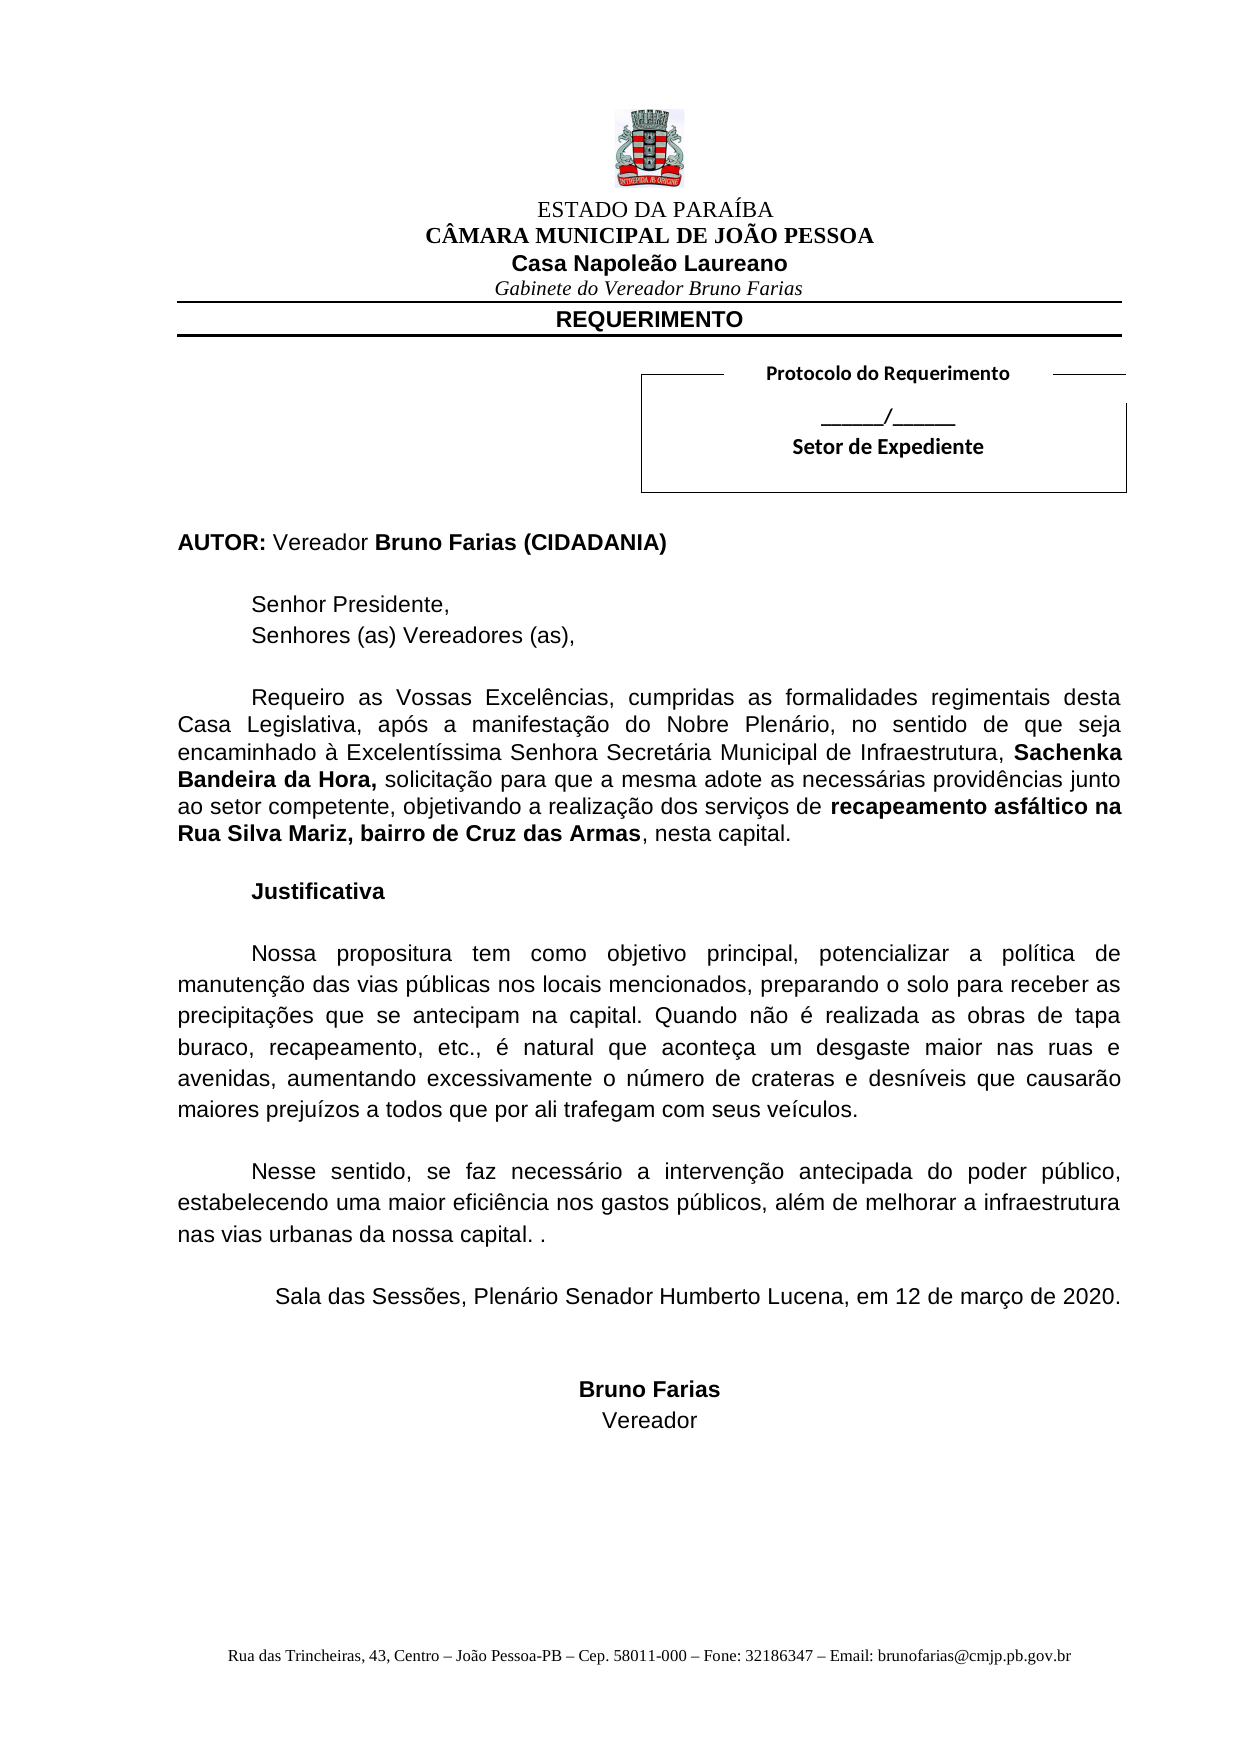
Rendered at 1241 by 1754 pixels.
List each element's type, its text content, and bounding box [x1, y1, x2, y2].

table_cell [724, 461, 1053, 492]
table_cell [1053, 403, 1126, 432]
table_cell [1053, 432, 1126, 461]
text Justificativa [177, 877, 1122, 904]
table_cell [642, 375, 723, 403]
text Senhores (as) Vereadores (as), [177, 621, 1122, 648]
table_header [641, 343, 723, 374]
table_header Protocolo do Requerimento [724, 343, 1053, 403]
table_cell ______/______ [724, 403, 1053, 432]
table_cell Setor de Expediente [724, 432, 1053, 461]
text AUTOR: Vereador Bruno Farias (CIDADANIA) [177, 528, 1122, 555]
text Nesse sentido, se faz necessário a intervenção antecipada do poder público, estabelecendo uma maior eficiência nos gastos públicos, além de melhorar a infraestrutura nas vias urbanas da nossa capital. . [177, 1158, 1122, 1247]
text Requeiro as Vossas Excelências, cumpridas as formalidades regimentais desta Casa Legislativa, após a manifestação do Nobre Plenário, no sentido de que seja encaminhado à Excelentíssima Senhora Secretária Municipal de Infraestrutura, Sachenka Bandeira da Hora, solicitação para que a mesma adote as necessárias providências junto ao setor competente, objetivando a realização dos serviços de recapeamento asfáltico na Rua Silva Mariz, bairro de Cruz das Armas, nesta capital. [177, 684, 1122, 846]
text Nossa propositura tem como objetivo principal, potencializar a política de manutenção das vias públicas nos locais mencionados, preparando o solo para receber as precipitações que se antecipam na capital. Quando não é realizada as obras de tapa buraco, recapeamento, etc., é natural que aconteça um desgaste maior nas ruas e avenidas, aumentando excessivamente o número de crateras e desníveis que causarão maiores prejuízos a todos que por ali trafegam com seus veículos. [177, 939, 1122, 1122]
table_cell [642, 461, 723, 492]
table_header [1053, 343, 1127, 374]
text Bruno Farias [177, 1376, 1122, 1403]
text Senhor Presidente, [177, 590, 1122, 617]
table_cell [1053, 461, 1126, 492]
text REQUERIMENTO [177, 303, 1122, 334]
text Sala das Sessões, Plenário Senador Humberto Lucena, em 12 de março de 2020. [177, 1282, 1122, 1309]
table_cell [1053, 374, 1127, 403]
table_cell [642, 432, 723, 461]
text Vereador [177, 1407, 1122, 1434]
table_cell [642, 403, 723, 432]
